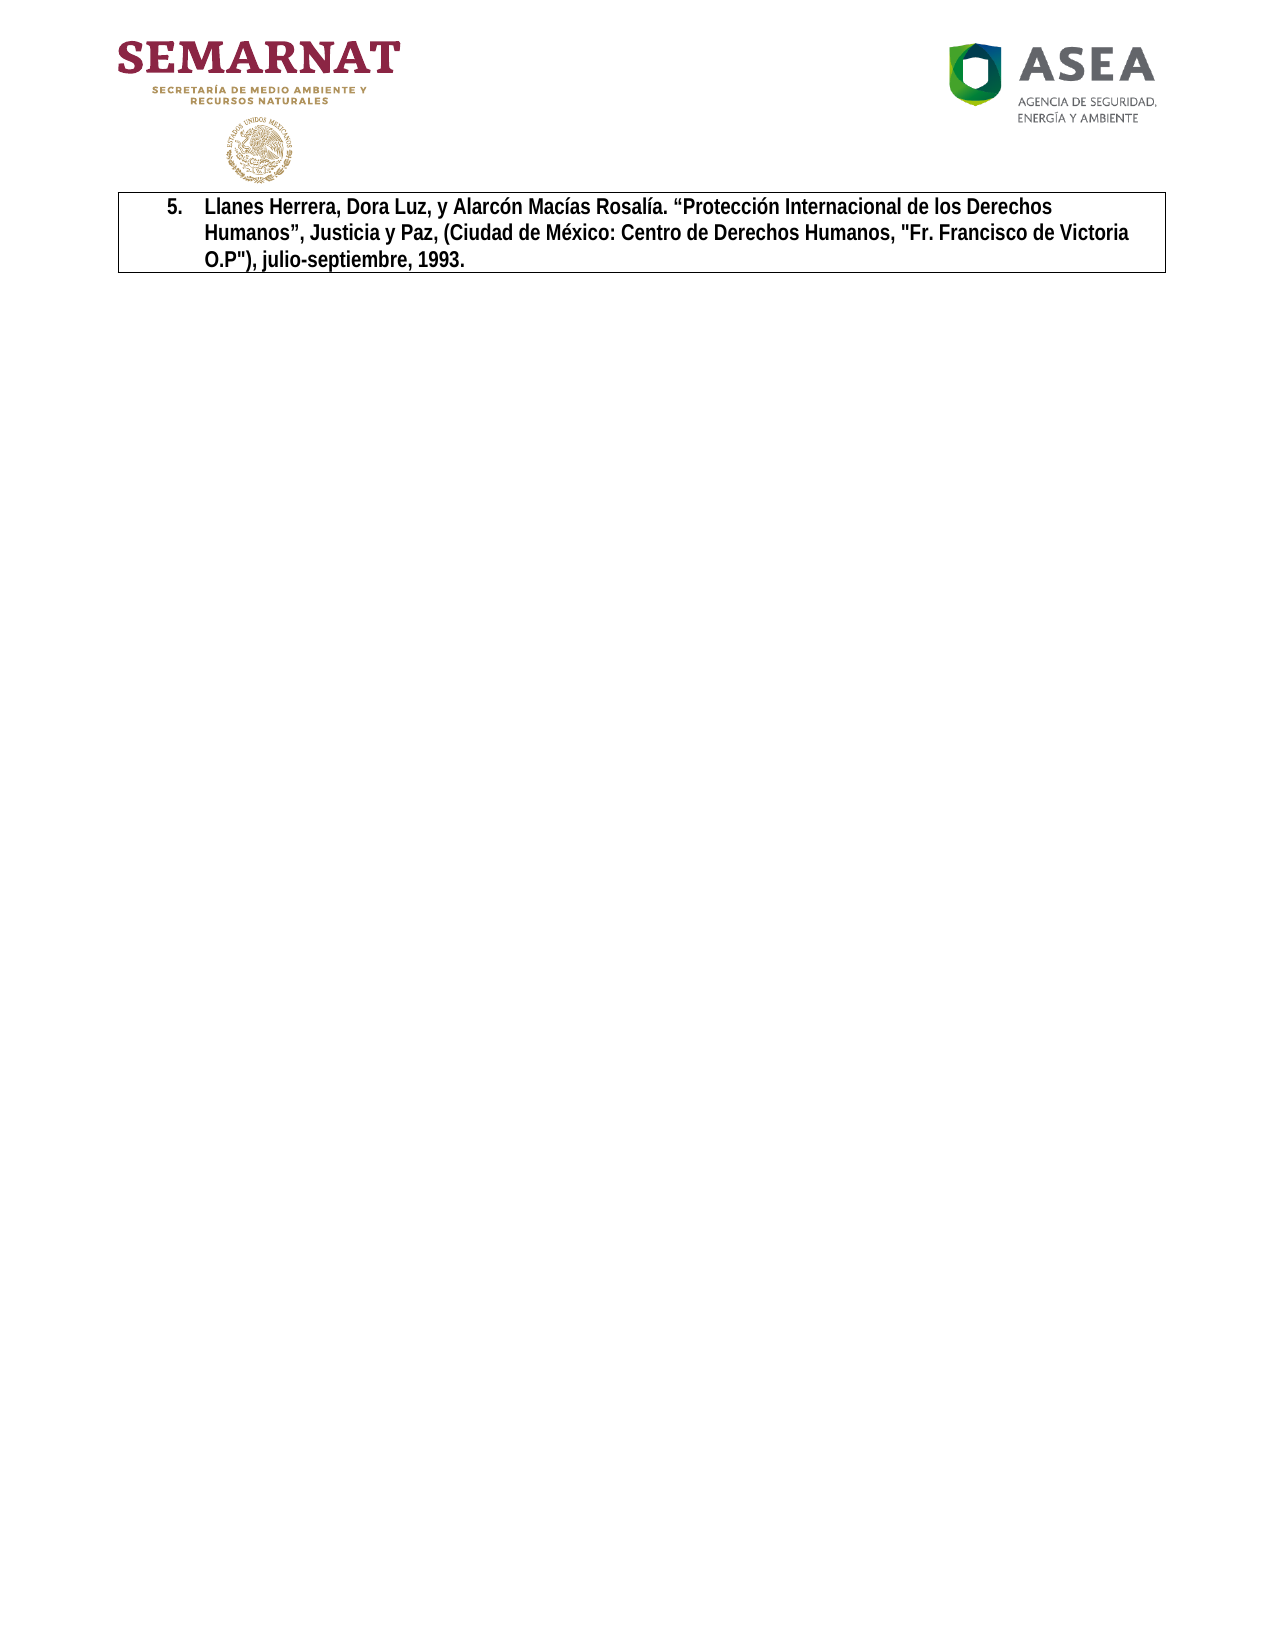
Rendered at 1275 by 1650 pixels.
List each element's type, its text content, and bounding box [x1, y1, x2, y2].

table_cell Llanes Herrera, Dora Luz, y Alarcón Macías Rosalía. “Protección Internacional de los Derechos Humanos”, Justicia y Paz, (Ciudad de México: Centro de Derechos Humanos, "Fr. Francisco de Victoria O.P"), julio-septiembre, 1993. [119, 193, 1165, 272]
